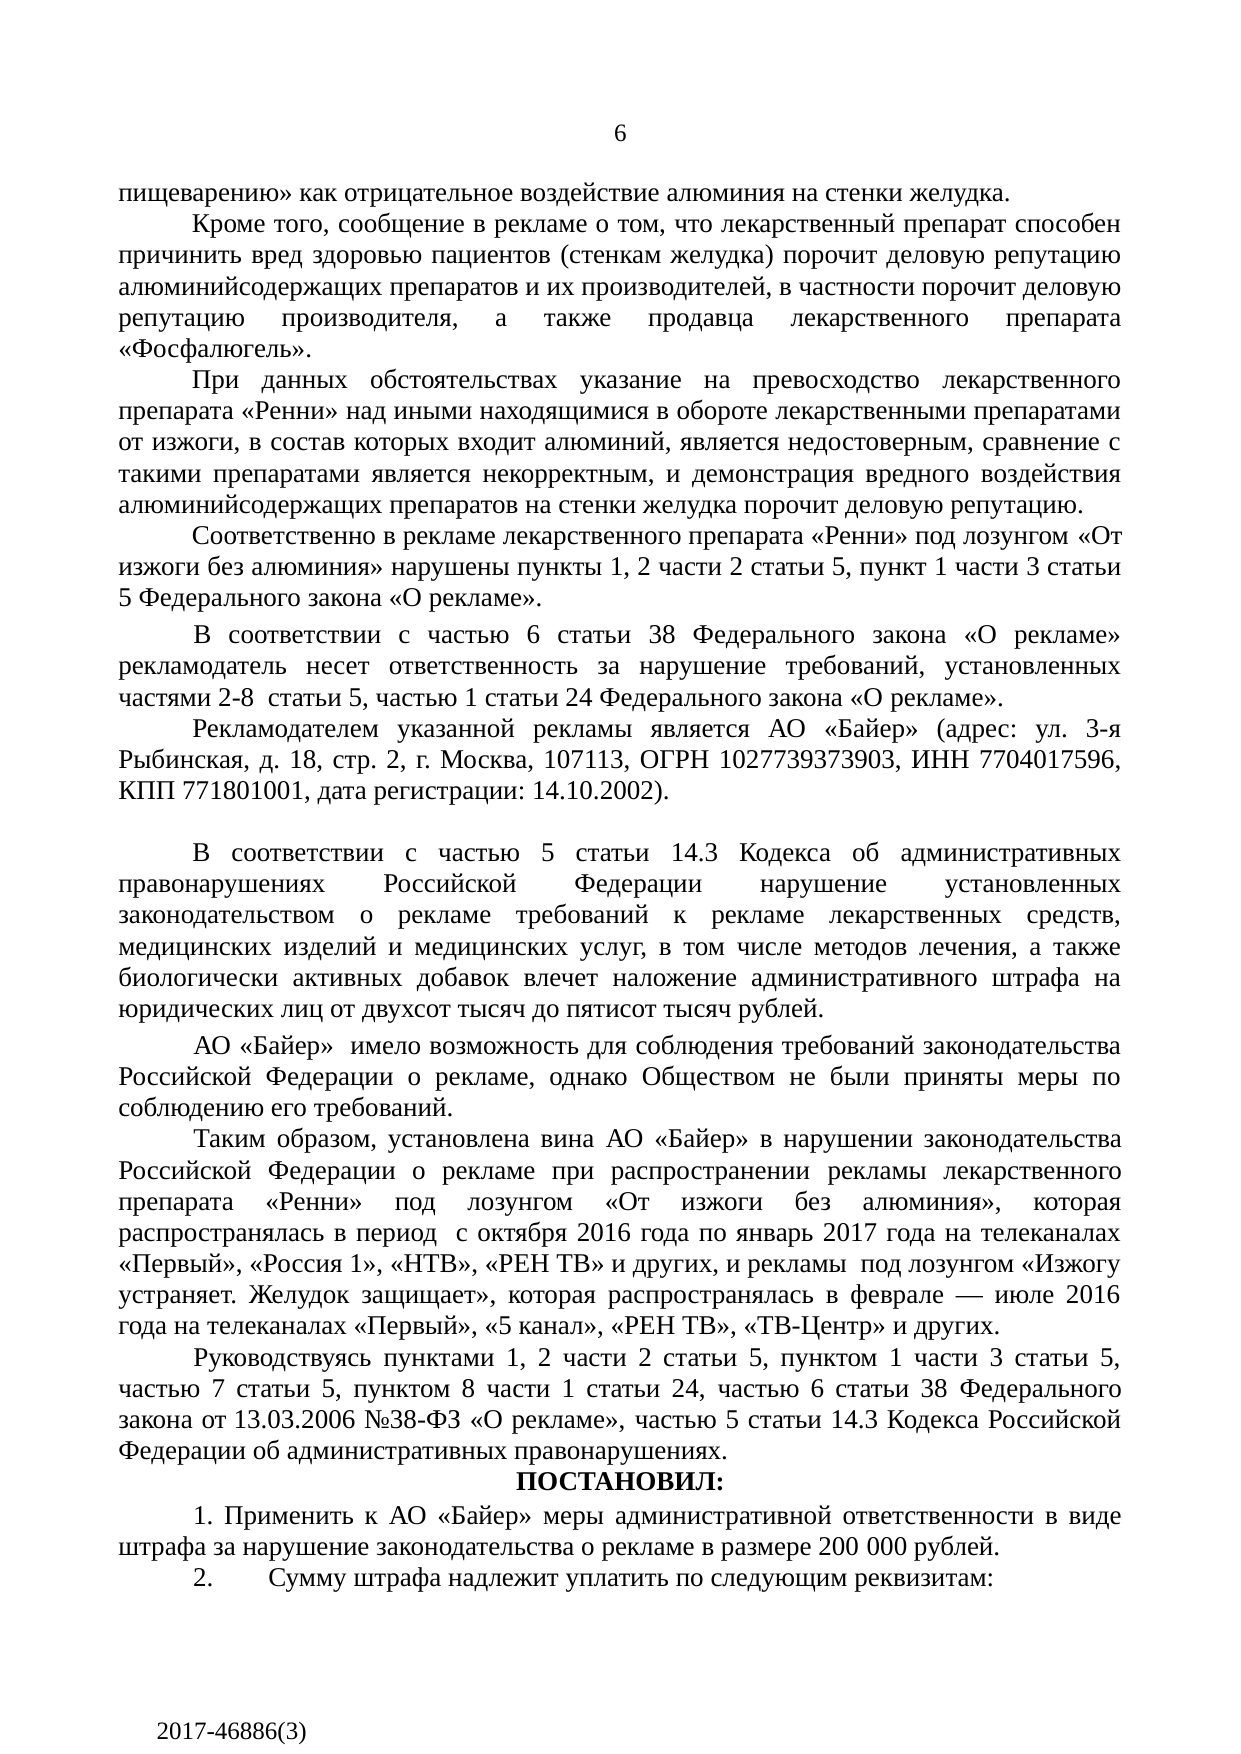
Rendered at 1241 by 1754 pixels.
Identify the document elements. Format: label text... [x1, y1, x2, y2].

text Таким образом, установлена вина АО «Байер» в нарушении законодательства Российской Федерации о рекламе при распространении рекламы лекарственного препарата «Ренни» под лозунгом «От изжоги без алюминия», которая распространялась в период с октября 2016 года по январь 2017 года на телеканалах «Первый», «Россия 1», «НТВ», «РЕН ТВ» и других, и рекламы под лозунгом «Изжогу устраняет. Желудок защищает», которая распространялась в феврале — июле 2016 года на телеканалах «Первый», «5 канал», «РЕН ТВ», «ТВ-Центр» и других. [118, 1123, 1122, 1341]
text 1. Применить к АО «Байер» меры административной ответственности в виде штрафа за нарушение законодательства о рекламе в размере 200 000 рублей. [118, 1499, 1122, 1562]
text Соответственно в рекламе лекарственного препарата «Ренни» под лозунгом «От изжоги без алюминия» нарушены пункты 1, 2 части 2 статьи 5, пункт 1 части 3 статьи 5 Федерального закона «О рекламе». [118, 519, 1122, 612]
text Кроме того, сообщение в рекламе о том, что лекарственный препарат способен причинить вред здоровью пациентов (стенкам желудка) порочит деловую репутацию алюминийсодержащих препаратов и их производителей, в частности порочит деловую репутацию производителя, а также продавца лекарственного препарата «Фосфалюгель». [118, 207, 1122, 363]
text При данных обстоятельствах указание на превосходство лекарственного препарата «Ренни» над иными находящимися в обороте лекарственными препаратами от изжоги, в состав которых входит алюминий, является недостоверным, сравнение с такими препаратами является некорректным, и демонстрация вредного воздействия алюминийсодержащих препаратов на стенки желудка порочит деловую репутацию. [118, 363, 1122, 519]
text АО «Байер» имело возможность для соблюдения требований законодательства Российской Федерации о рекламе, однако Обществом не были приняты меры по соблюдению его требований. [118, 1029, 1122, 1123]
text ПОСТАНОВИЛ: [118, 1465, 1122, 1496]
text Руководствуясь пунктами 1, 2 части 2 статьи 5, пунктом 1 части 3 статьи 5, частью 7 статьи 5, пунктом 8 части 1 статьи 24, частью 6 статьи 38 Федерального закона от 13.03.2006 №38-ФЗ «О рекламе», частью 5 статьи 14.3 Кодекса Российской Федерации об административных правонарушениях. [118, 1341, 1122, 1465]
list Сумму штрафа надлежит уплатить по следующим реквизитам: [118, 1562, 1122, 1593]
text Рекламодателем указанной рекламы является АО «Байер» (адрес: ул. 3-я Рыбинская, д. 18, стр. 2, г. Москва, 107113, ОГРН 1027739373903, ИНН 7704017596, КПП 771801001, дата регистрации: 14.10.2002). [118, 712, 1122, 805]
text В соответствии с частью 6 статьи 38 Федерального закона «О рекламе» рекламодатель несет ответственность за нарушение требований, установленных частями 2-8 статьи 5, частью 1 статьи 24 Федерального закона «О рекламе». [118, 618, 1122, 712]
text пищеварению» как отрицательное воздействие алюминия на стенки желудка. [118, 176, 1122, 207]
text В соответствии с частью 5 статьи 14.3 Кодекса об административных правонарушениях Российской Федерации нарушение установленных законодательством о рекламе требований к рекламе лекарственных средств, медицинских изделий и медицинских услуг, в том числе методов лечения, а также биологически активных добавок влечет наложение административного штрафа на юридических лиц от двухсот тысяч до пятисот тысяч рублей. [118, 836, 1122, 1023]
